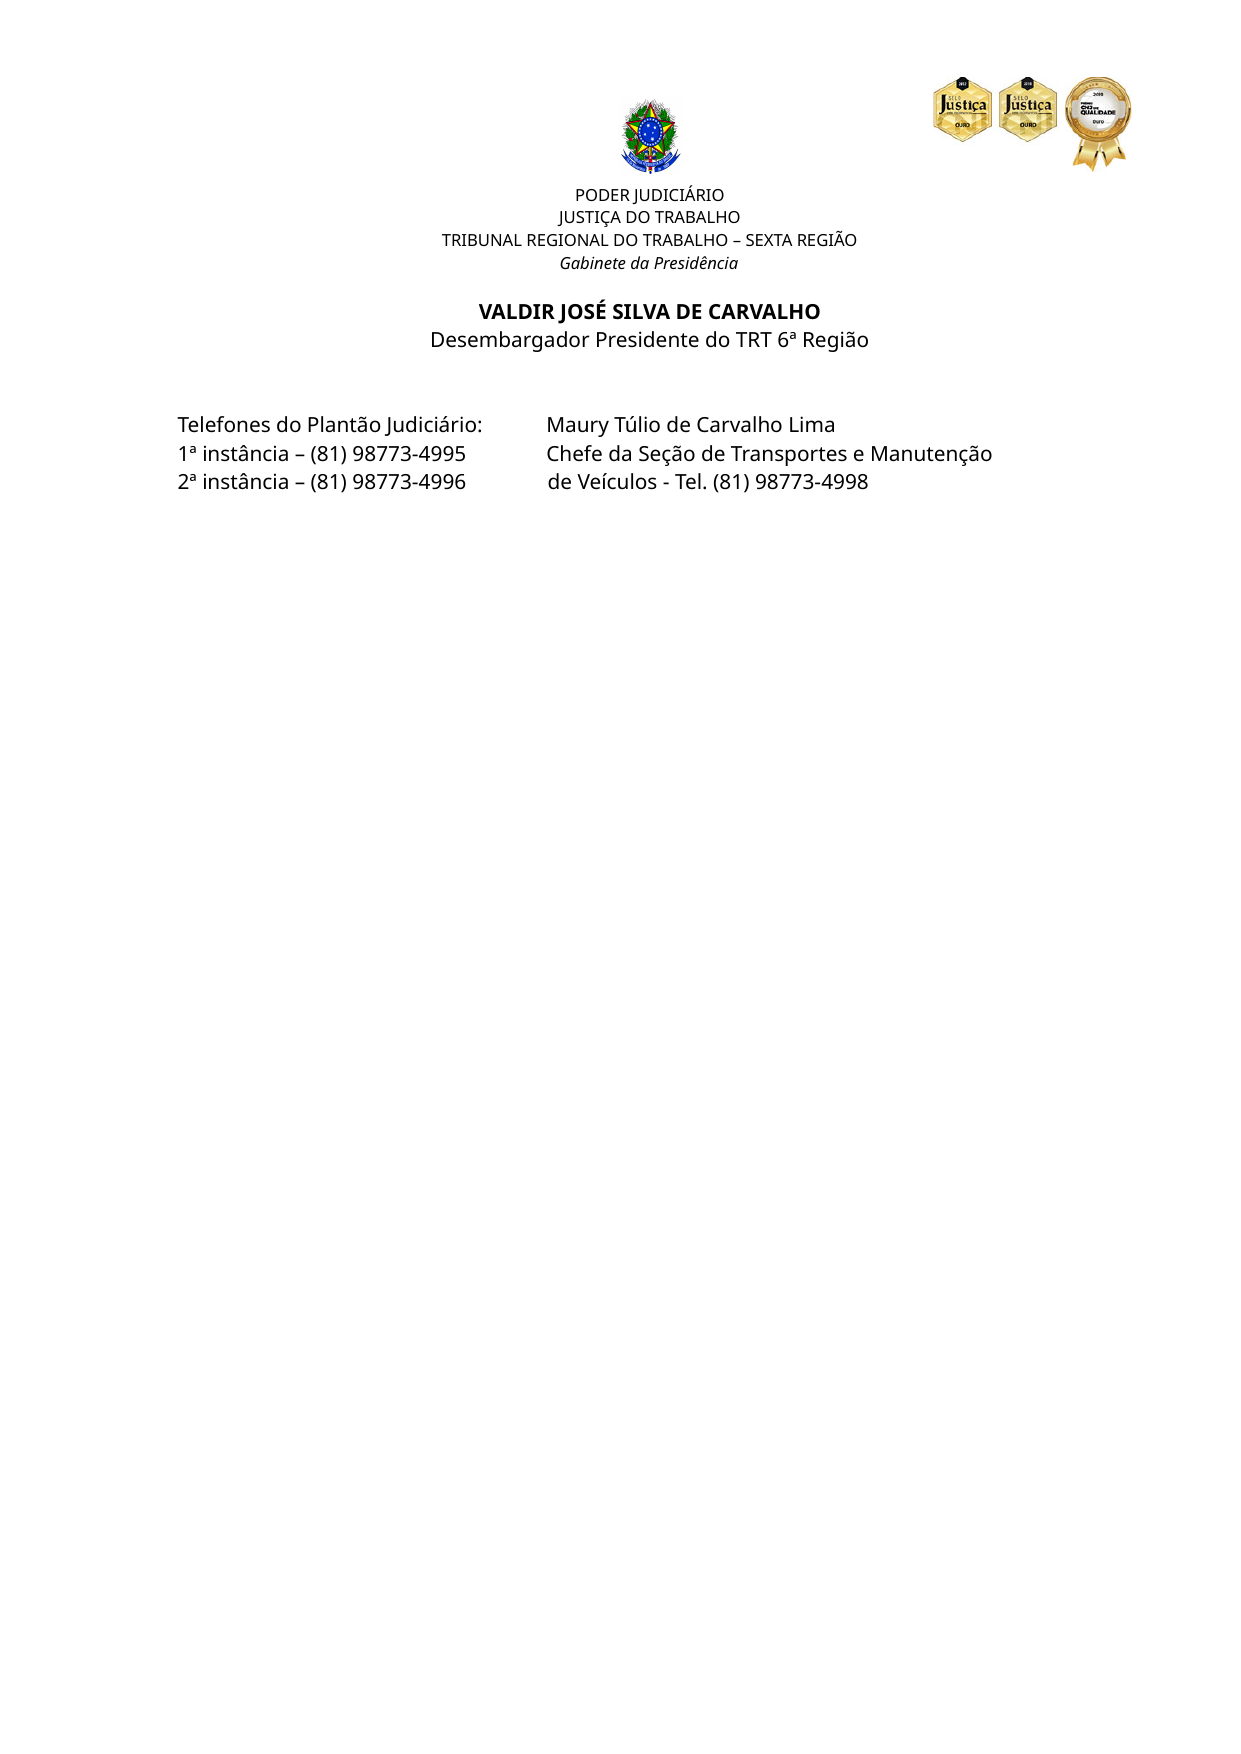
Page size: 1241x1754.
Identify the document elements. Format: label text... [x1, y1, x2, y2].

picture [618, 97, 682, 175]
text Telefones do Plantão Judiciário: Maury Túlio de Carvalho Lima [177, 411, 1122, 439]
picture [933, 77, 1132, 172]
text Desembargador Presidente do TRT 6ª Região [177, 325, 1122, 354]
text VALDIR JOSÉ SILVA DE CARVALHO [177, 297, 1122, 325]
text 1ª instância – (81) 98773-4995 Chefe da Seção de Transportes e Manutenção [177, 439, 1122, 467]
text 2ª instância – (81) 98773-4996 de Veículos - Tel. (81) 98773-4998 [177, 467, 1122, 496]
